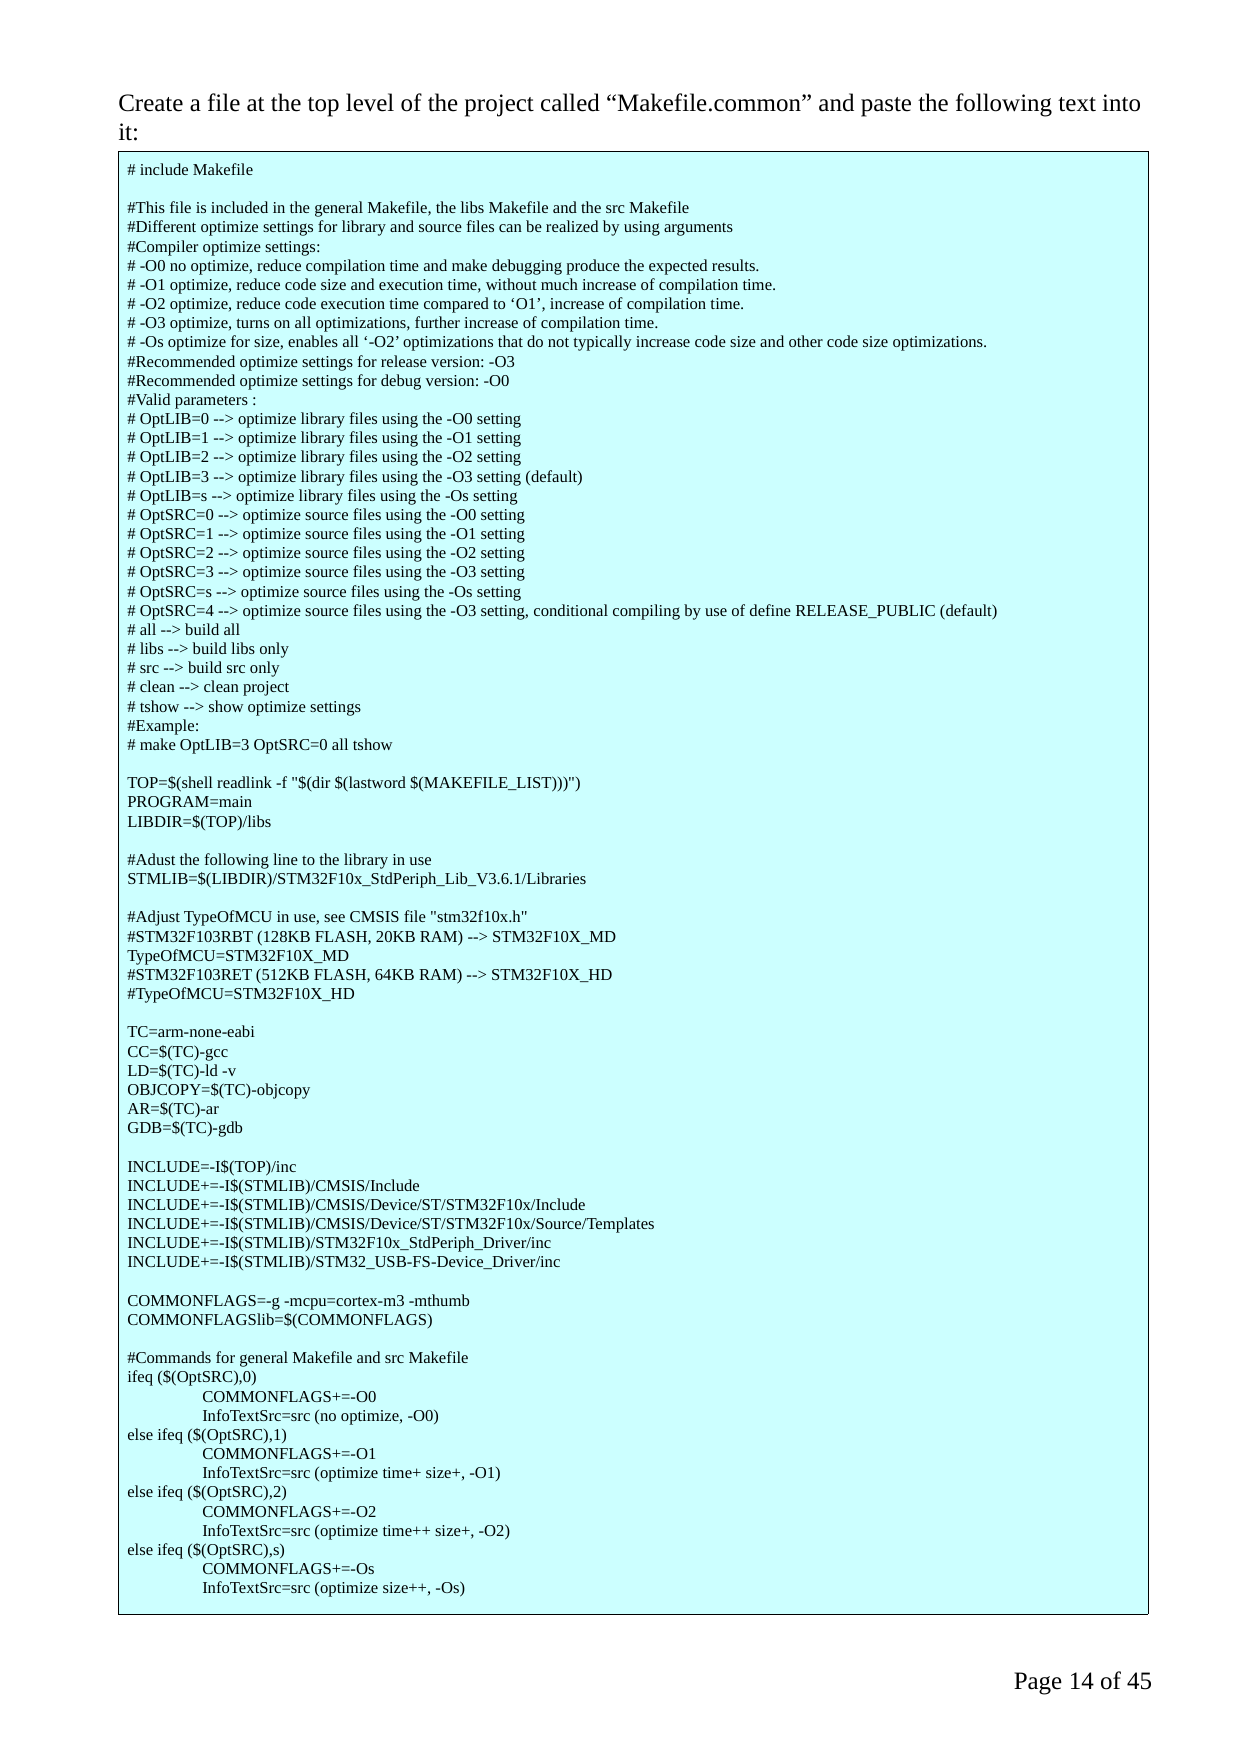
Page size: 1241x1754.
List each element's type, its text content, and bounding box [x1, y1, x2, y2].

text OBJCOPY=$(TC)-objcopy [127, 1080, 1139, 1099]
text COMMONFLAGS=-g -mcpu=cortex-m3 -mthumb [127, 1291, 1139, 1310]
text # include Makefile [127, 160, 1139, 179]
text CC=$(TC)-gcc [127, 1041, 1139, 1061]
text #Example: [127, 716, 1139, 735]
text #STM32F103RBT (128KB FLASH, 20KB RAM) --> STM32F10X_MD [127, 926, 1139, 946]
text # OptSRC=3 --> optimize source files using the -O3 setting [127, 562, 1139, 581]
text # -Os optimize for size, enables all ‘-O2’ optimizations that do not typically increase code size and other code size optimizations. [127, 332, 1139, 351]
text InfoTextSrc=src (optimize time+ size+, -O1) [127, 1463, 1139, 1482]
text InfoTextSrc=src (optimize time++ size+, -O2) [127, 1521, 1139, 1540]
text #Recommended optimize settings for release version: -O3 [127, 351, 1139, 371]
text PROGRAM=main [127, 792, 1139, 811]
text # OptSRC=s --> optimize source files using the -Os setting [127, 581, 1139, 601]
text InfoTextSrc=src (no optimize, -O0) [127, 1406, 1139, 1425]
text #Valid parameters : [127, 390, 1139, 409]
text else ifeq ($(OptSRC),1) [127, 1425, 1139, 1444]
text # -O3 optimize, turns on all optimizations, further increase of compilation time. [127, 313, 1139, 332]
text #Adjust TypeOfMCU in use, see CMSIS file "stm32f10x.h" [127, 907, 1139, 926]
text COMMONFLAGS+=-O0 [127, 1386, 1139, 1406]
text # OptLIB=s --> optimize library files using the -Os setting [127, 486, 1139, 505]
text INCLUDE+=-I$(STMLIB)/STM32F10x_StdPeriph_Driver/inc [127, 1233, 1139, 1252]
text else ifeq ($(OptSRC),2) [127, 1482, 1139, 1501]
text # OptSRC=1 --> optimize source files using the -O1 setting [127, 524, 1139, 543]
text # OptSRC=0 --> optimize source files using the -O0 setting [127, 505, 1139, 524]
text # OptSRC=2 --> optimize source files using the -O2 setting [127, 543, 1139, 562]
text else ifeq ($(OptSRC),s) [127, 1540, 1139, 1559]
text INCLUDE+=-I$(STMLIB)/CMSIS/Device/ST/STM32F10x/Include [127, 1195, 1139, 1214]
text # OptSRC=4 --> optimize source files using the -O3 setting, conditional compiling by use of define RELEASE_PUBLIC (default) [127, 601, 1139, 620]
text LIBDIR=$(TOP)/libs [127, 811, 1139, 831]
text INCLUDE+=-I$(STMLIB)/CMSIS/Device/ST/STM32F10x/Source/Templates [127, 1214, 1139, 1233]
text # make OptLIB=3 OptSRC=0 all tshow [127, 735, 1139, 754]
text STMLIB=$(LIBDIR)/STM32F10x_StdPeriph_Lib_V3.6.1/Libraries [127, 869, 1139, 888]
text # OptLIB=1 --> optimize library files using the -O1 setting [127, 428, 1139, 447]
text GDB=$(TC)-gdb [127, 1118, 1139, 1137]
text # -O2 optimize, reduce code execution time compared to ‘O1’, increase of compilation time. [127, 294, 1139, 313]
text INCLUDE=-I$(TOP)/inc [127, 1156, 1139, 1176]
text # tshow --> show optimize settings [127, 696, 1139, 716]
text COMMONFLAGS+=-O1 [127, 1444, 1139, 1463]
text #Adust the following line to the library in use [127, 850, 1139, 869]
text #Recommended optimize settings for debug version: -O0 [127, 371, 1139, 390]
text # OptLIB=3 --> optimize library files using the -O3 setting (default) [127, 466, 1139, 486]
text Create a file at the top level of the project called “Makefile.common” and paste the following text into it: [118, 88, 1152, 146]
text # OptLIB=0 --> optimize library files using the -O0 setting [127, 409, 1139, 428]
text COMMONFLAGSlib=$(COMMONFLAGS) [127, 1310, 1139, 1329]
text #Compiler optimize settings: [127, 236, 1139, 256]
text TC=arm-none-eabi [127, 1022, 1139, 1041]
text #STM32F103RET (512KB FLASH, 64KB RAM) --> STM32F10X_HD [127, 965, 1139, 984]
text #TypeOfMCU=STM32F10X_HD [127, 984, 1139, 1003]
text #This file is included in the general Makefile, the libs Makefile and the src Makefile [127, 198, 1139, 217]
text INCLUDE+=-I$(STMLIB)/CMSIS/Include [127, 1176, 1139, 1195]
text #Commands for general Makefile and src Makefile [127, 1348, 1139, 1367]
text # src --> build src only [127, 658, 1139, 677]
text INCLUDE+=-I$(STMLIB)/STM32_USB-FS-Device_Driver/inc [127, 1252, 1139, 1271]
text # -O1 optimize, reduce code size and execution time, without much increase of compilation time. [127, 275, 1139, 294]
text # -O0 no optimize, reduce compilation time and make debugging produce the expected results. [127, 256, 1139, 275]
text #Different optimize settings for library and source files can be realized by using arguments [127, 217, 1139, 236]
text TOP=$(shell readlink -f "$(dir $(lastword $(MAKEFILE_LIST)))") [127, 773, 1139, 792]
text InfoTextSrc=src (optimize size++, -Os) [127, 1578, 1139, 1597]
text LD=$(TC)-ld -v [127, 1061, 1139, 1080]
text TypeOfMCU=STM32F10X_MD [127, 946, 1139, 965]
text # all --> build all [127, 620, 1139, 639]
text # OptLIB=2 --> optimize library files using the -O2 setting [127, 447, 1139, 466]
text AR=$(TC)-ar [127, 1099, 1139, 1118]
text ifeq ($(OptSRC),0) [127, 1367, 1139, 1386]
text COMMONFLAGS+=-O2 [127, 1501, 1139, 1521]
text COMMONFLAGS+=-Os [127, 1559, 1139, 1578]
text # libs --> build libs only [127, 639, 1139, 658]
text # clean --> clean project [127, 677, 1139, 696]
